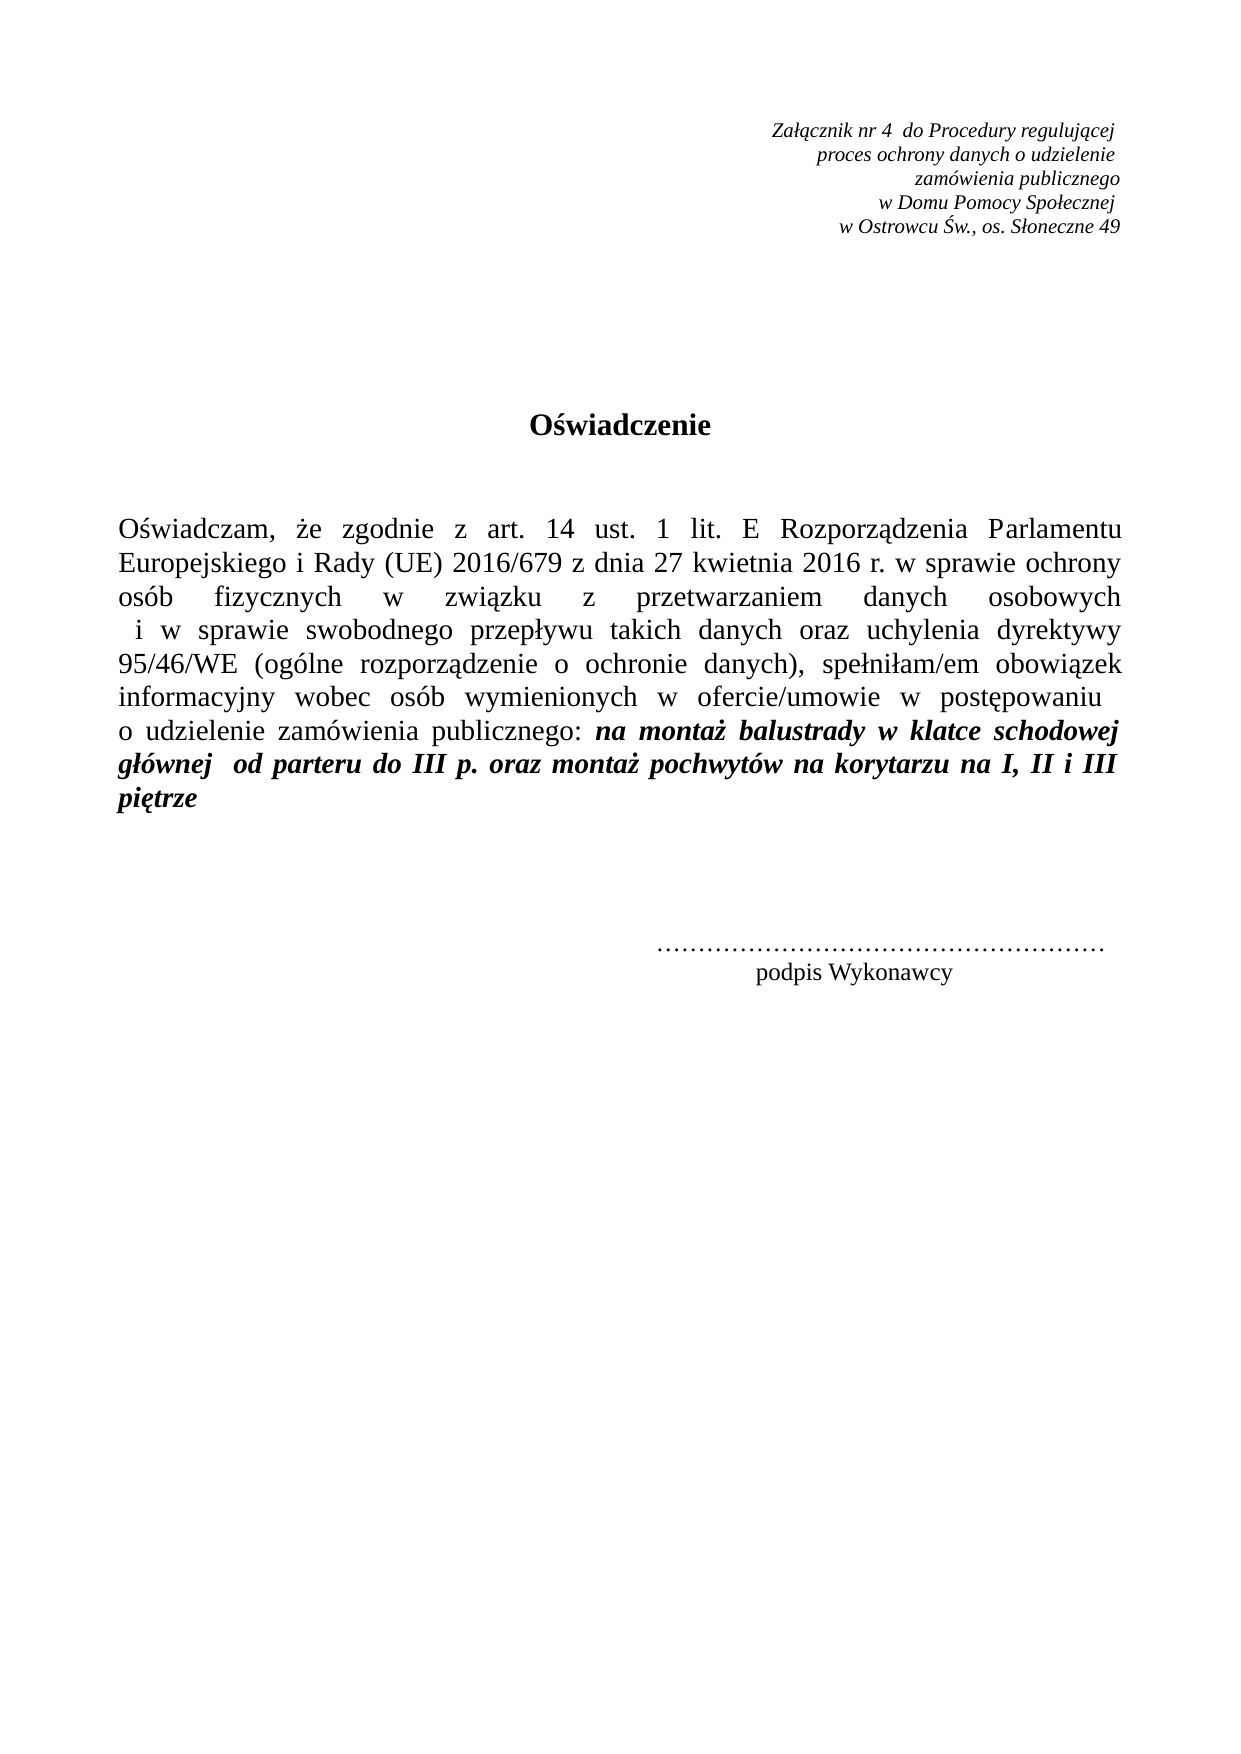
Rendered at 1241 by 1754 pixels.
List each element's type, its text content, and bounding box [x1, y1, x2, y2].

text Oświadczam, że zgodnie z art. 14 ust. 1 lit. E Rozporządzenia Parlamentu Europejskiego i Rady (UE) 2016/679 z dnia 27 kwietnia 2016 r. w sprawie ochrony osób fizycznych w związku z przetwarzaniem danych osobowych i w sprawie swobodnego przepływu takich danych oraz uchylenia dyrektywy 95/46/WE (ogólne rozporządzenie o ochronie danych), spełniłam/em obowiązek informacyjny wobec osób wymienionych w ofercie/umowie w postępowaniu o udzielenie zamówienia publicznego: na montaż balustrady w klatce schodowej głównej od parteru do III p. oraz montaż pochwytów na korytarzu na I, II i III piętrze [118, 512, 1122, 813]
text podpis Wykonawcy [118, 957, 1122, 986]
text Oświadczenie [118, 406, 1122, 442]
text ……………………………………………… [118, 928, 1122, 957]
text Załącznik nr 4 do Procedury regulującej proces ochrony danych o udzielenie zamówienia publicznego w Domu Pomocy Społecznej w Ostrowcu Św., os. Słoneczne 49 [118, 118, 1122, 238]
